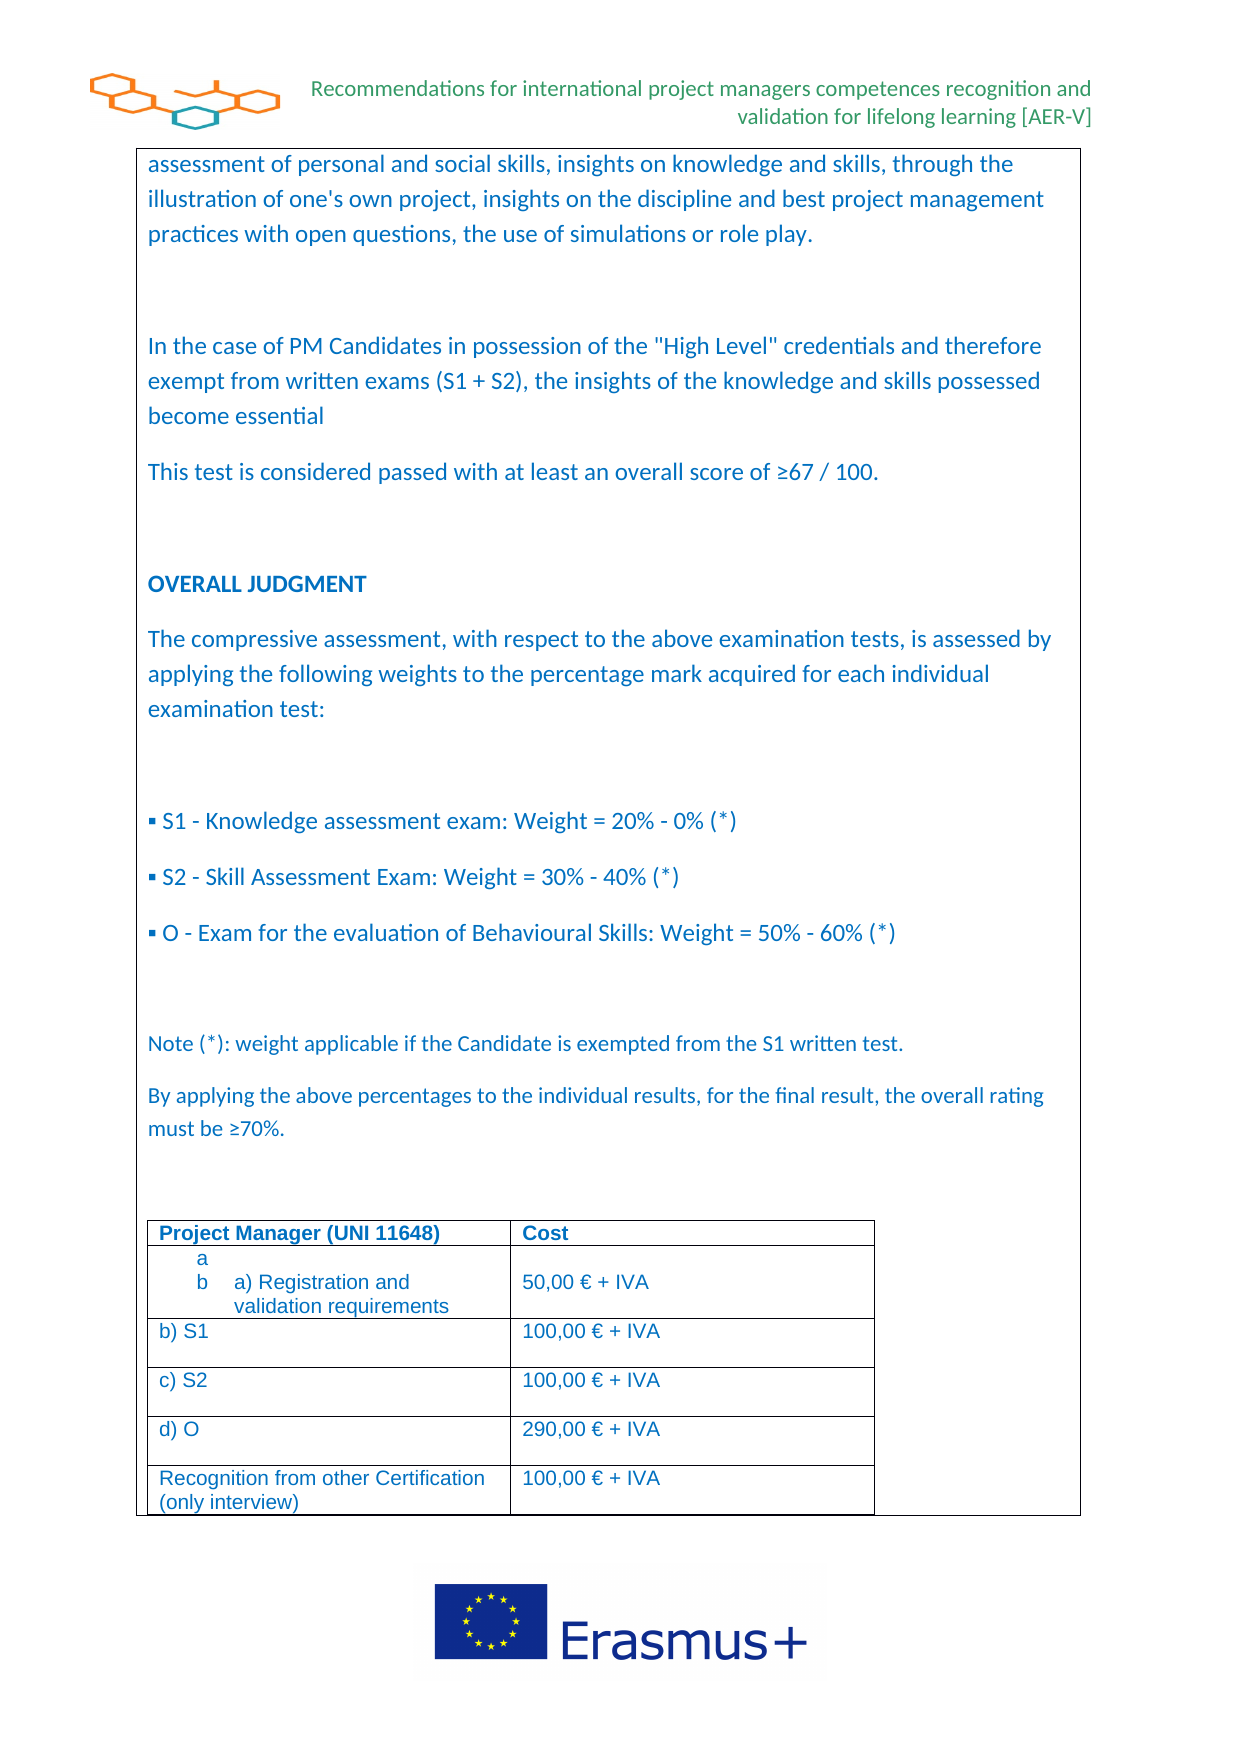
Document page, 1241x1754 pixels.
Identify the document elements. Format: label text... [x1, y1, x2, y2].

table_cell Recognition from other Certification (only interview) [148, 1466, 510, 1514]
table_cell 100,00 € + IVA [511, 1466, 874, 1514]
table_cell d) O [148, 1417, 510, 1465]
table_cell 50,00 € + IVA [511, 1246, 874, 1318]
table_cell c) S2 [148, 1368, 510, 1416]
picture [413, 1563, 828, 1681]
table_cell 100,00 € + IVA [511, 1368, 874, 1416]
picture [104, 73, 281, 130]
table_cell b) S1 [148, 1319, 510, 1367]
table_cell assessment of personal and social skills, insights on knowledge and skills, through the illustration of one's own project, insights on the discipline and best project management practices with open questions, the use of simulations or role play. In the case of PM Candidates in possession of the "High Level" credentials and therefore exempt from written exams (S1 + S2), the insights of the knowledge and skills possessed become essential This test is considered passed with at least an overall score of ≥67 / 100. OVERALL JUDGMENT The compressive assessment, with respect to the above examination tests, is assessed by applying the following weights to the percentage mark acquired for each individual examination test: ▪ S1 - Knowledge assessment exam: Weight = 20% - 0% (*) ▪ S2 - Skill Assessment Exam: Weight = 30% - 40% (*) ▪ O - Exam for the evaluation of Behavioural Skills: Weight = 50% - 60% (*) Note (*): weight applicable if the Candidate is exempted from the S1 written test. By applying the above percentages to the individual results, for the final result, the overall rating must be ≥70%. [137, 149, 1080, 1515]
table_cell a) Registration and validation requirements [148, 1246, 510, 1318]
table_header Cost [511, 1221, 874, 1245]
table_header Project Manager (UNI 11648) [148, 1221, 510, 1245]
table_cell 100,00 € + IVA [511, 1319, 874, 1367]
table_cell 290,00 € + IVA [511, 1417, 874, 1465]
